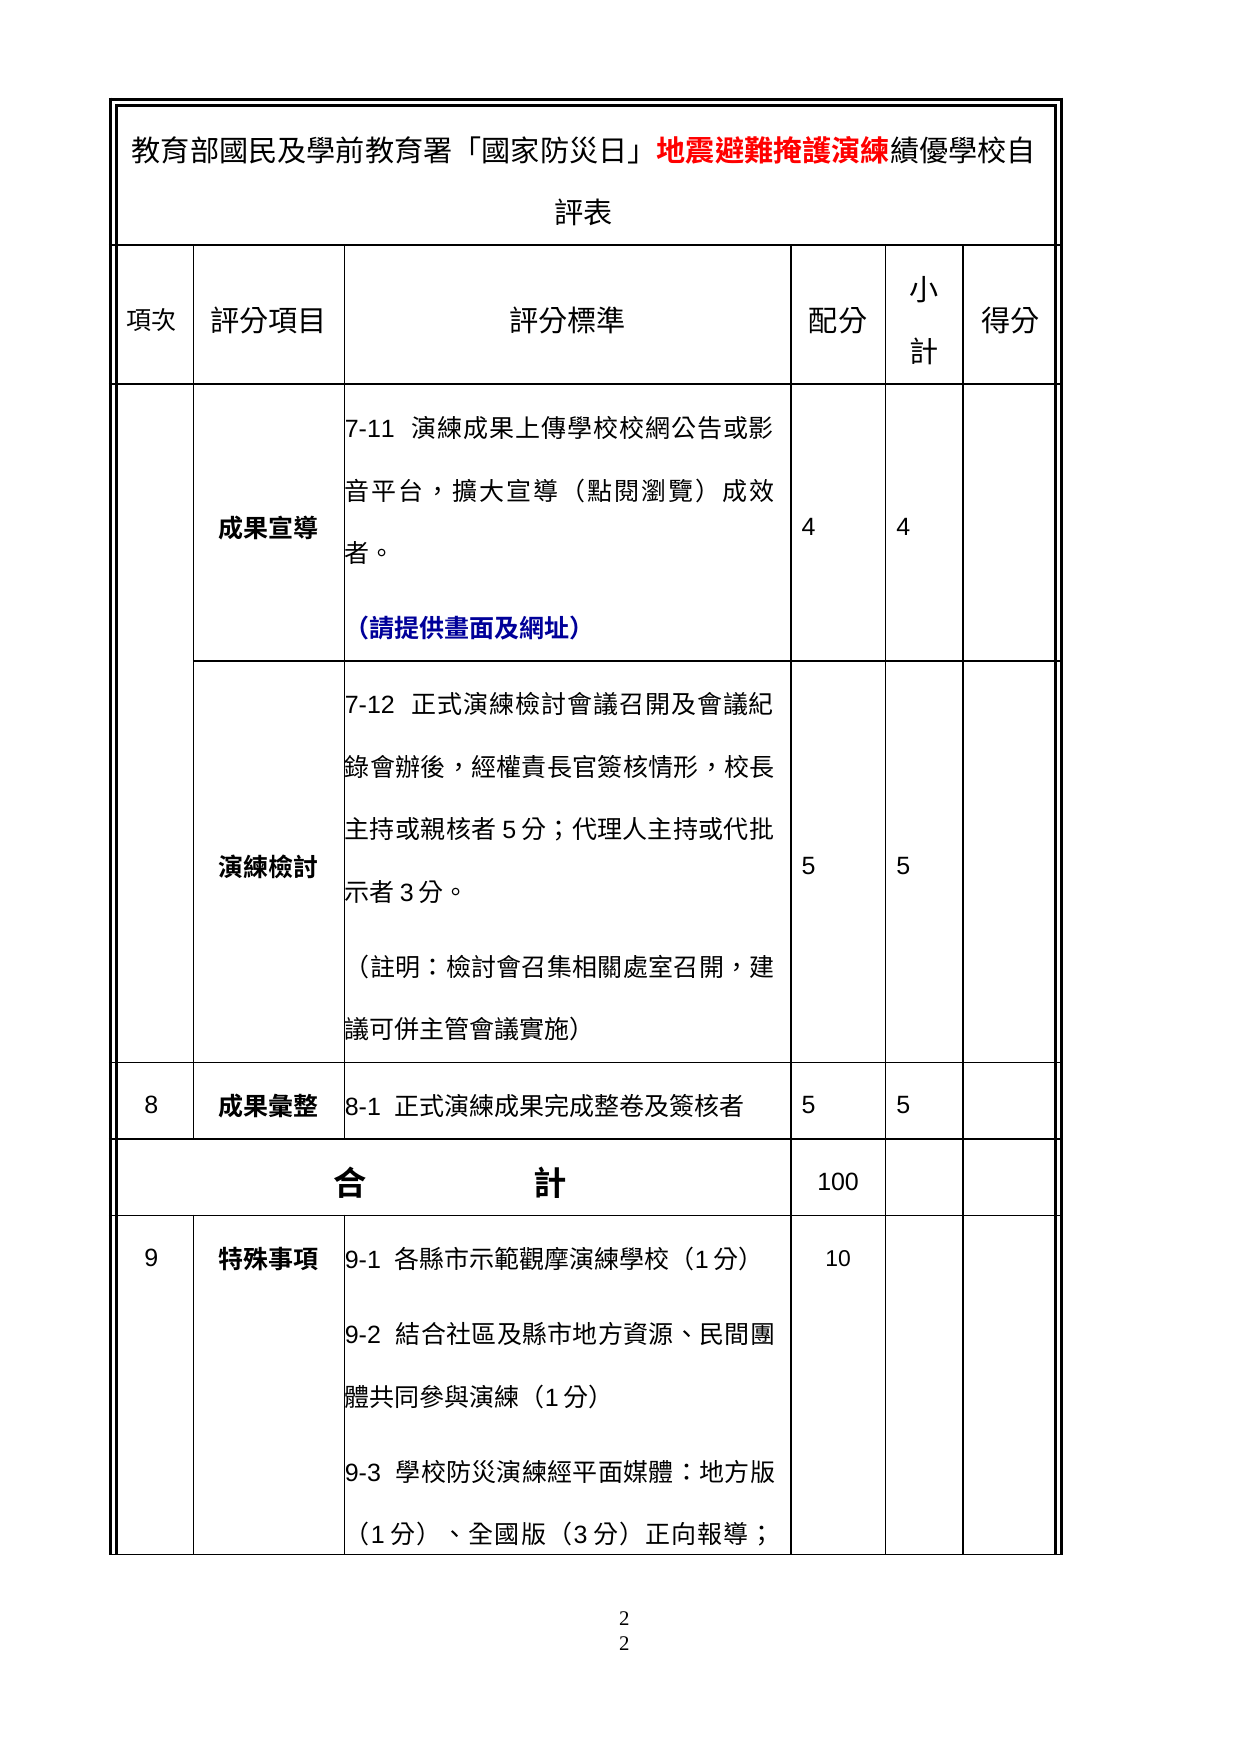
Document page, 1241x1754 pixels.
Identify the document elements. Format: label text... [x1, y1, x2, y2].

table_cell 4 [886, 385, 962, 660]
table_cell [964, 1063, 1054, 1138]
table_cell 評分項目 [194, 246, 344, 383]
table_cell 8-1 正式演練成果完成整卷及簽核者 [345, 1063, 790, 1138]
table_cell 成果彙整 [194, 1063, 344, 1138]
table_cell 配分 [792, 246, 885, 383]
table_cell 演練檢討 [194, 662, 344, 1061]
table_cell 評分標準 [345, 246, 790, 383]
table_cell [886, 1140, 962, 1214]
table_cell 成果宣導 [194, 385, 344, 660]
table_cell 100 [792, 1140, 885, 1214]
table_cell 合 計 [118, 1140, 790, 1214]
table_cell [886, 1216, 962, 1554]
table_header 教育部國民及學前教育署「國家防災日」地震避難掩護演練績優學校自評表 [114, 101, 1058, 244]
table_cell 5 [792, 662, 885, 1061]
table_cell 5 [886, 1063, 962, 1138]
table_cell 5 [792, 1063, 885, 1138]
table_cell 小計 [886, 246, 962, 383]
table_cell 5 [886, 662, 962, 1061]
table_cell [964, 1140, 1054, 1214]
table_cell 8 [118, 1063, 193, 1138]
table_cell 9-1 各縣市示範觀摩演練學校（1分） 9-2 結合社區及縣市地方資源、民間團體共同參與演練（1分） 9-3 學校防災演練經平面媒體：地方版（1分）、全國版（3分）正向報導； [345, 1216, 790, 1554]
table_cell 7-12 正式演練檢討會議召開及會議紀錄會辦後，經權責長官簽核情形，校長主持或親核者5分；代理人主持或代批示者3分。 （註明：檢討會召集相關處室召開，建議可併主管會議實施） [345, 662, 790, 1061]
table_cell 特殊事項 [194, 1216, 344, 1554]
table_cell 10 [792, 1216, 885, 1554]
table_cell 7-11 演練成果上傳學校校網公告或影音平台，擴大宣導（點閱瀏覽）成效者。 （請提供畫面及網址） [345, 385, 790, 660]
table_cell [118, 385, 193, 1061]
table_cell 得分 [964, 246, 1054, 383]
table_cell 9 [118, 1216, 193, 1554]
table_cell [964, 662, 1054, 1061]
table_cell 4 [792, 385, 885, 660]
table_cell [964, 1216, 1054, 1554]
table_cell 項次 [118, 246, 193, 383]
table_cell [964, 385, 1054, 660]
